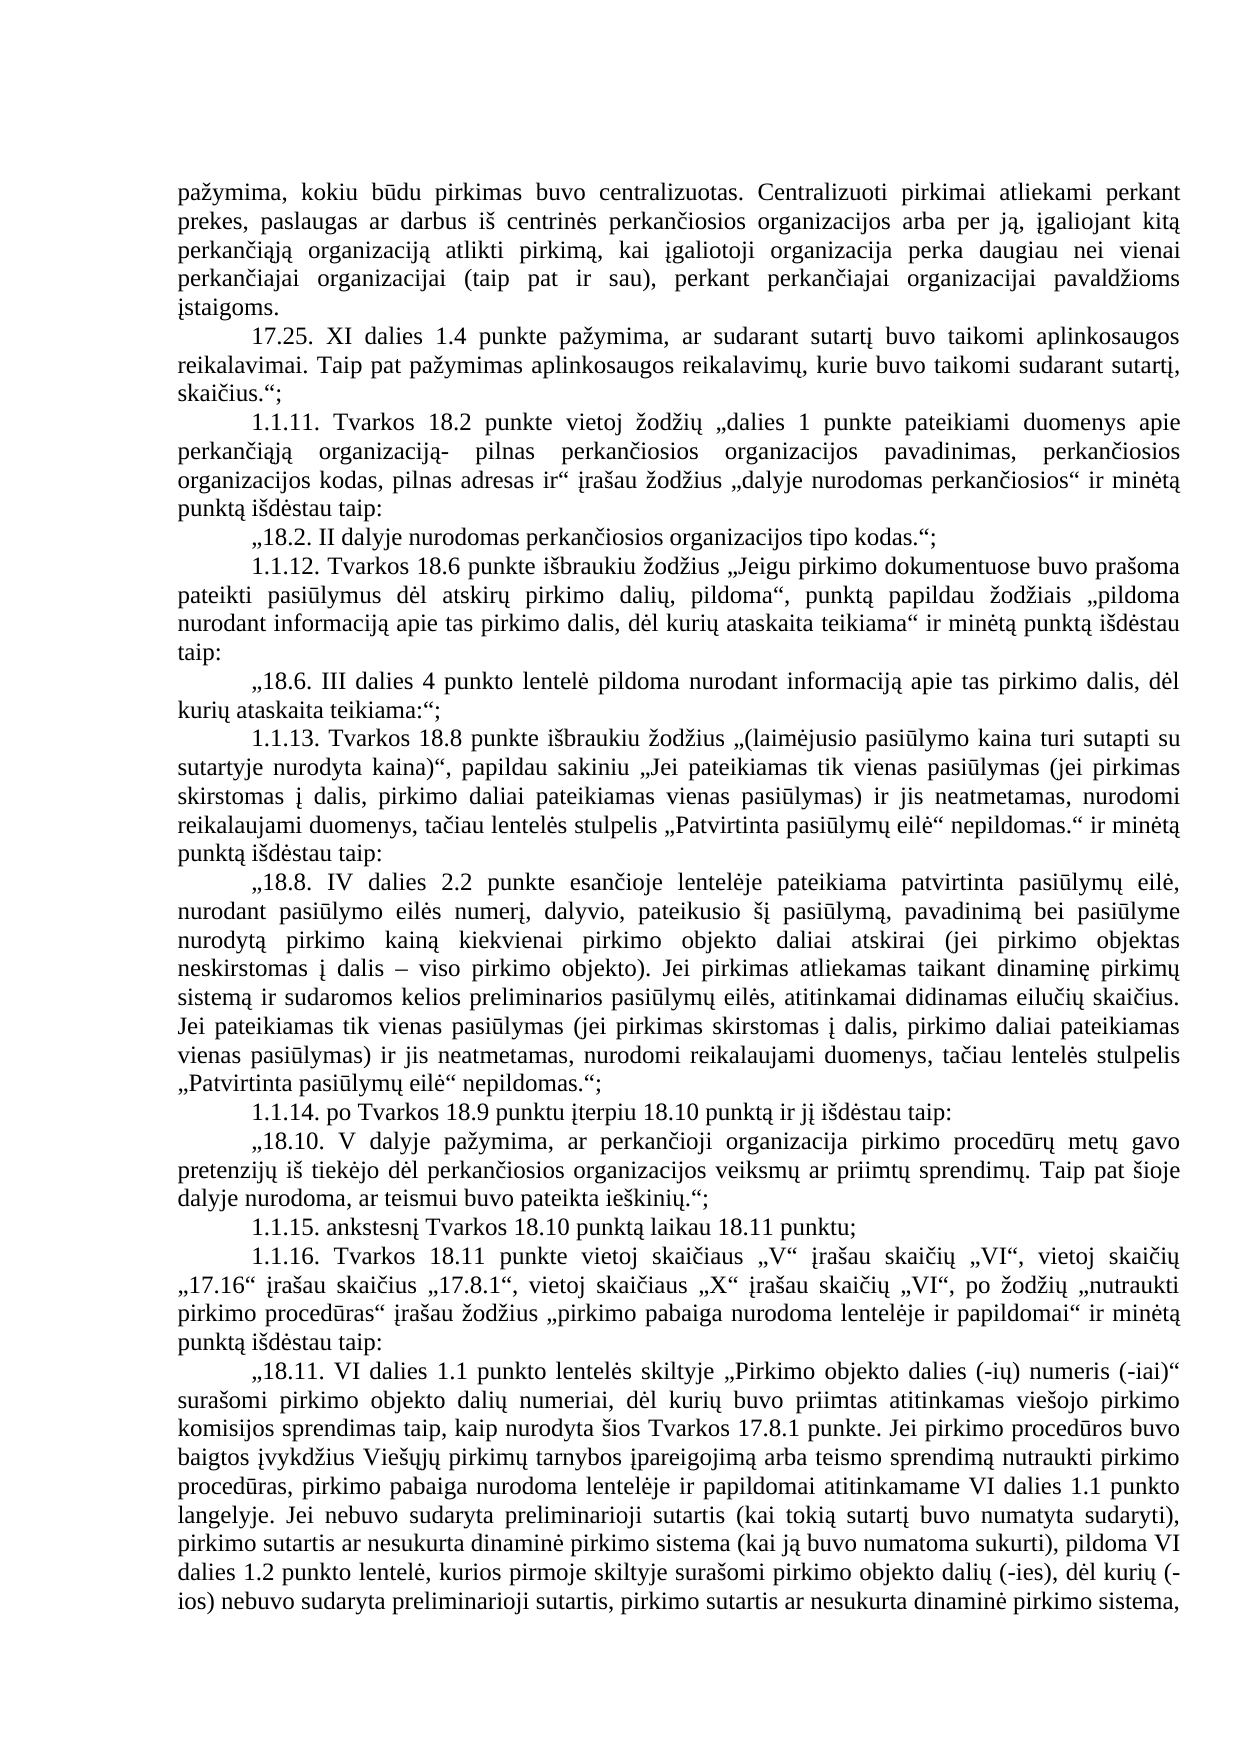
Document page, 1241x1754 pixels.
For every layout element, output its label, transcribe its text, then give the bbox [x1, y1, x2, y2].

text „18.10. V dalyje pažymima, ar perkančioji organizacija pirkimo procedūrų metų gavo pretenzijų iš tiekėjo dėl perkančiosios organizacijos veiksmų ar priimtų sprendimų. Taip pat šioje dalyje nurodoma, ar teismui buvo pateikta ieškinių.“; [177, 1126, 1181, 1212]
text pažymima, kokiu būdu pirkimas buvo centralizuotas. Centralizuoti pirkimai atliekami perkant prekes, paslaugas ar darbus iš centrinės perkančiosios organizacijos arba per ją, įgaliojant kitą perkančiąją organizaciją atlikti pirkimą, kai įgaliotoji organizacija perka daugiau nei vienai perkančiajai organizacijai (taip pat ir sau), perkant perkančiajai organizacijai pavaldžioms įstaigoms. [177, 177, 1181, 321]
text 1.1.16. Tvarkos 18.11 punkte vietoj skaičiaus „V“ įrašau skaičių „VI“, vietoj skaičių „17.16“ įrašau skaičius „17.8.1“, vietoj skaičiaus „X“ įrašau skaičių „VI“, po žodžių „nutraukti pirkimo procedūras“ įrašau žodžius „pirkimo pabaiga nurodoma lentelėje ir papildomai“ ir minėtą punktą išdėstau taip: [177, 1241, 1181, 1356]
text 1.1.11. Tvarkos 18.2 punkte vietoj žodžių „dalies 1 punkte pateikiami duomenys apie perkančiąją organizaciją- pilnas perkančiosios organizacijos pavadinimas, perkančiosios organizacijos kodas, pilnas adresas ir“ įrašau žodžius „dalyje nurodomas perkančiosios“ ir minėtą punktą išdėstau taip: [177, 407, 1181, 522]
text „18.6. III dalies 4 punkto lentelė pildoma nurodant informaciją apie tas pirkimo dalis, dėl kurių ataskaita teikiama:“; [177, 666, 1181, 723]
text 17.25. XI dalies 1.4 punkte pažymima, ar sudarant sutartį buvo taikomi aplinkosaugos reikalavimai. Taip pat pažymimas aplinkosaugos reikalavimų, kurie buvo taikomi sudarant sutartį, skaičius.“; [177, 321, 1181, 407]
text „18.2. II dalyje nurodomas perkančiosios organizacijos tipo kodas.“; [177, 522, 1181, 551]
text „18.8. IV dalies 2.2 punkte esančioje lentelėje pateikiama patvirtinta pasiūlymų eilė, nurodant pasiūlymo eilės numerį, dalyvio, pateikusio šį pasiūlymą, pavadinimą bei pasiūlyme nurodytą pirkimo kainą kiekvienai pirkimo objekto daliai atskirai (jei pirkimo objektas neskirstomas į dalis – viso pirkimo objekto). Jei pirkimas atliekamas taikant dinaminę pirkimų sistemą ir sudaromos kelios preliminarios pasiūlymų eilės, atitinkamai didinamas eilučių skaičius. Jei pateikiamas tik vienas pasiūlymas (jei pirkimas skirstomas į dalis, pirkimo daliai pateikiamas vienas pasiūlymas) ir jis neatmetamas, nurodomi reikalaujami duomenys, tačiau lentelės stulpelis „Patvirtinta pasiūlymų eilė“ nepildomas.“; [177, 867, 1181, 1097]
text 1.1.15. ankstesnį Tvarkos 18.10 punktą laikau 18.11 punktu; [177, 1212, 1181, 1241]
text „18.11. VI dalies 1.1 punkto lentelės skiltyje „Pirkimo objekto dalies (-ių) numeris (-iai)“ surašomi pirkimo objekto dalių numeriai, dėl kurių buvo priimtas atitinkamas viešojo pirkimo komisijos sprendimas taip, kaip nurodyta šios Tvarkos 17.8.1 punkte. Jei pirkimo procedūros buvo baigtos įvykdžius Viešųjų pirkimų tarnybos įpareigojimą arba teismo sprendimą nutraukti pirkimo procedūras, pirkimo pabaiga nurodoma lentelėje ir papildomai atitinkamame VI dalies 1.1 punkto langelyje. Jei nebuvo sudaryta preliminarioji sutartis (kai tokią sutartį buvo numatyta sudaryti), pirkimo sutartis ar nesukurta dinaminė pirkimo sistema (kai ją buvo numatoma sukurti), pildoma VI dalies 1.2 punkto lentelė, kurios pirmoje skiltyje surašomi pirkimo objekto dalių (-ies), dėl kurių (-ios) nebuvo sudaryta preliminarioji sutartis, pirkimo sutartis ar nesukurta dinaminė pirkimo sistema, [177, 1356, 1181, 1615]
text 1.1.13. Tvarkos 18.8 punkte išbraukiu žodžius „(laimėjusio pasiūlymo kaina turi sutapti su sutartyje nurodyta kaina)“, papildau sakiniu „Jei pateikiamas tik vienas pasiūlymas (jei pirkimas skirstomas į dalis, pirkimo daliai pateikiamas vienas pasiūlymas) ir jis neatmetamas, nurodomi reikalaujami duomenys, tačiau lentelės stulpelis „Patvirtinta pasiūlymų eilė“ nepildomas.“ ir minėtą punktą išdėstau taip: [177, 723, 1181, 867]
text 1.1.12. Tvarkos 18.6 punkte išbraukiu žodžius „Jeigu pirkimo dokumentuose buvo prašoma pateikti pasiūlymus dėl atskirų pirkimo dalių, pildoma“, punktą papildau žodžiais „pildoma nurodant informaciją apie tas pirkimo dalis, dėl kurių ataskaita teikiama“ ir minėtą punktą išdėstau taip: [177, 551, 1181, 666]
text 1.1.14. po Tvarkos 18.9 punktu įterpiu 18.10 punktą ir jį išdėstau taip: [177, 1097, 1181, 1126]
